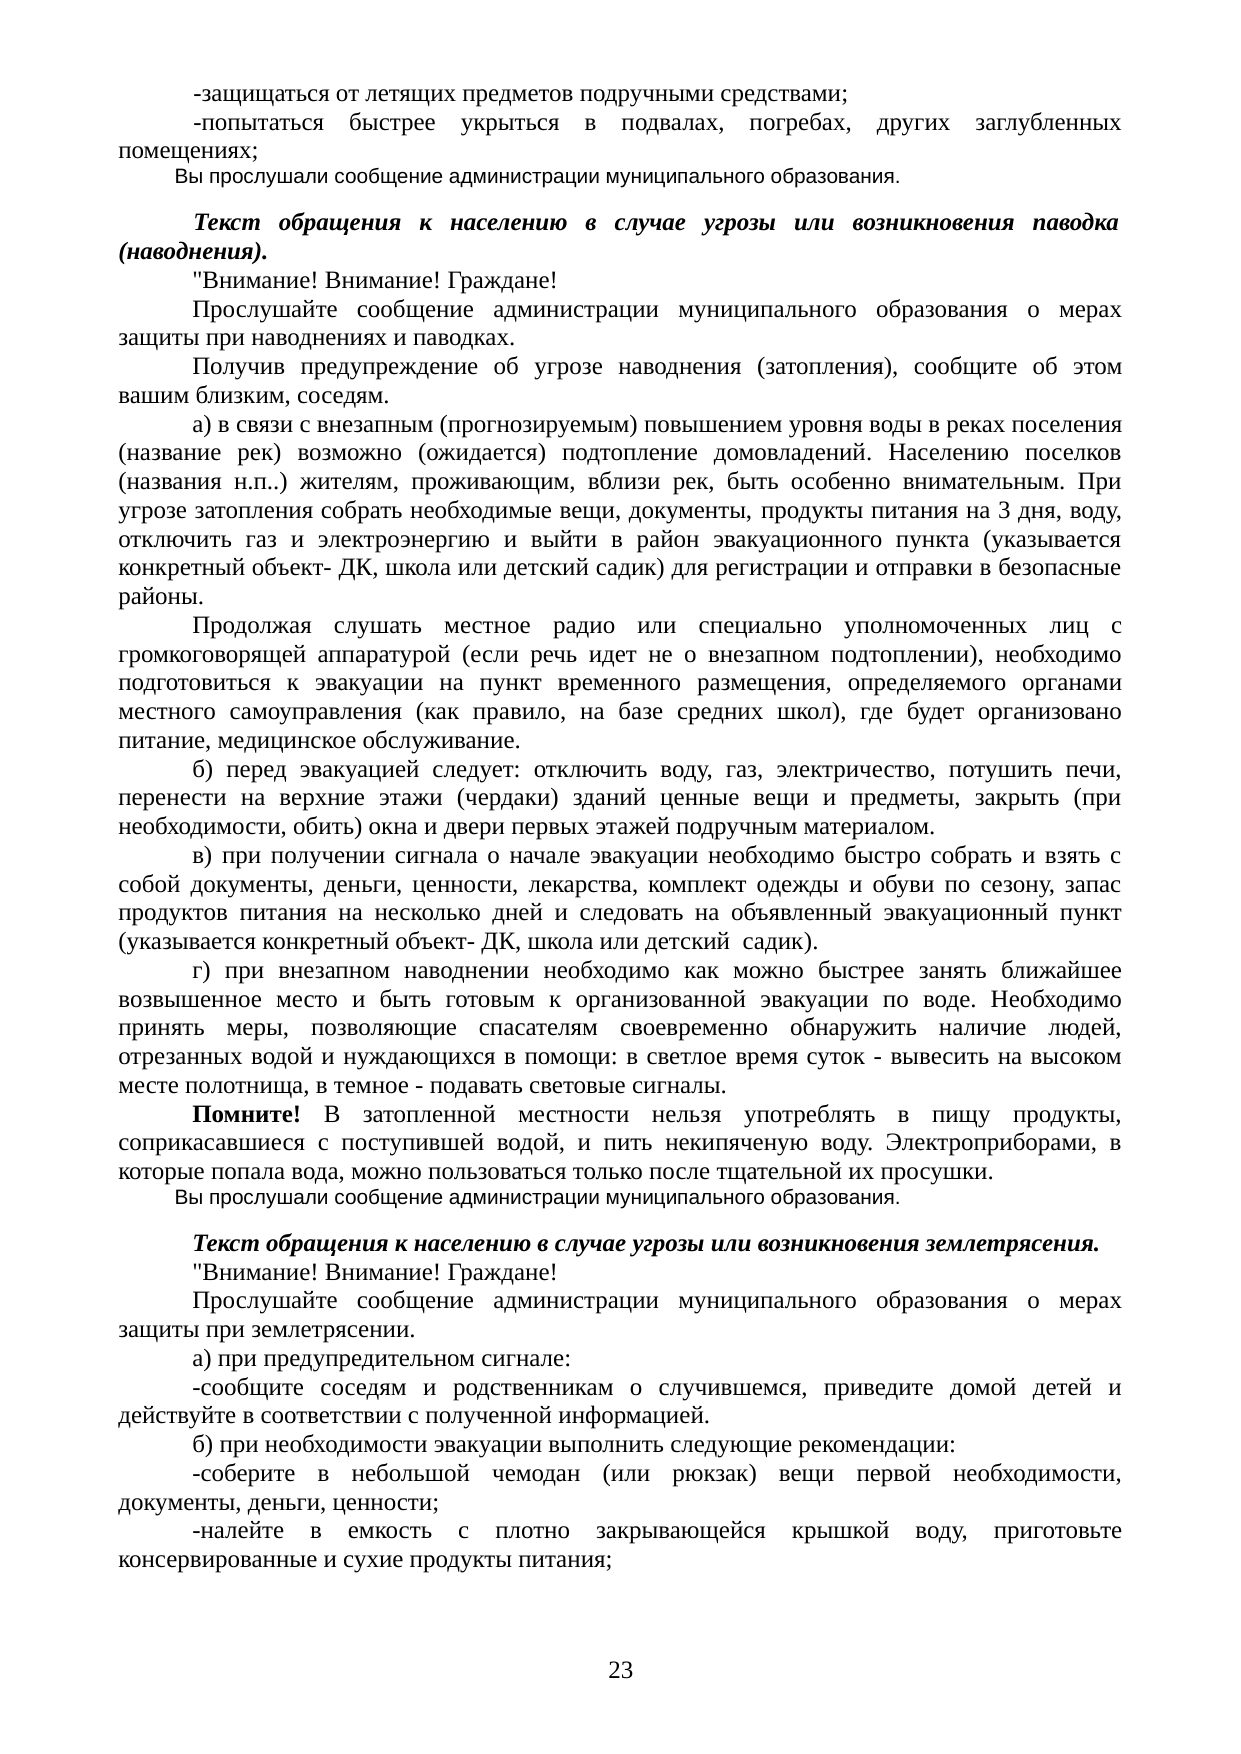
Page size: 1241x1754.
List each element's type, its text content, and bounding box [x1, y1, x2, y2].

text Прослушайте сообщение администрации муниципального образования о мерах защиты при наводнениях и паводках. [118, 294, 1123, 351]
text -защищаться от летящих предметов подручными средствами; [118, 78, 1123, 107]
text Вы прослушали сообщение администрации муниципального образования. [118, 1185, 1123, 1209]
text Получив предупреждение об угрозе наводнения (затопления), сообщите об этом вашим близким, соседям. [118, 351, 1123, 409]
text б) при необходимости эвакуации выполнить следующие рекомендации: [118, 1429, 1123, 1458]
text -попытаться быстрее укрыться в подвалах, погребах, других заглубленных помещениях; [118, 107, 1123, 164]
text -соберите в небольшой чемодан (или рюкзак) вещи первой необходимости, документы, деньги, ценности; [118, 1458, 1123, 1516]
text "Внимание! Внимание! Граждане! [118, 265, 1123, 294]
text а) при предупредительном сигнале: [118, 1343, 1123, 1372]
text -налейте в емкость с плотно закрывающейся крышкой воду, приготовьте консервированные и сухие продукты питания; [118, 1516, 1123, 1573]
text Текст обращения к населению в случае угрозы или возникновения землетрясения. [118, 1228, 1123, 1257]
text Помните! В затопленной местности нельзя употреблять в пищу продукты, соприкасавшиеся с поступившей водой, и пить некипяченую воду. Электроприборами, в которые попала вода, можно пользоваться только после тщательной их просушки. [118, 1099, 1123, 1185]
text Вы прослушали сообщение администрации муниципального образования. [118, 164, 1123, 188]
text "Внимание! Внимание! Граждане! [118, 1257, 1123, 1286]
text в) при получении сигнала о начале эвакуации необходимо быстро собрать и взять с собой документы, деньги, ценности, лекарства, комплект одежды и обуви по сезону, запас продуктов питания на несколько дней и следовать на объявленный эвакуационный пункт (указывается конкретный объект- ДК, школа или детский садик). [118, 840, 1123, 955]
text г) при внезапном наводнении необходимо как можно быстрее занять ближайшее возвышенное место и быть готовым к организованной эвакуации по воде. Необходимо принять меры, позволяющие спасателям своевременно обнаружить наличие людей, отрезанных водой и нуждающихся в помощи: в светлое время суток - вывесить на высоком месте полотнища, в темное - подавать световые сигналы. [118, 955, 1123, 1099]
text -сообщите соседям и родственникам о случившемся, приведите домой детей и действуйте в соответствии с полученной информацией. [118, 1372, 1123, 1429]
text Продолжая слушать местное радио или специально уполномоченных лиц с громкоговорящей аппаратурой (если речь идет не о внезапном подтоплении), необходимо подготовиться к эвакуации на пункт временного размещения, определяемого органами местного самоуправления (как правило, на базе средних школ), где будет организовано питание, медицинское обслуживание. [118, 610, 1123, 754]
text Текст обращения к населению в случае угрозы или возникновения паводка (наводнения). [118, 207, 1123, 265]
text Прослушайте сообщение администрации муниципального образования о мерах защиты при землетрясении. [118, 1286, 1123, 1343]
text а) в связи с внезапным (прогнозируемым) повышением уровня воды в реках поселения (название рек) возможно (ожидается) подтопление домовладений. Населению поселков (названия н.п..) жителям, проживающим, вблизи рек, быть особенно внимательным. При угрозе затопления собрать необходимые вещи, документы, продукты питания на 3 дня, воду, отключить газ и электроэнергию и выйти в район эвакуационного пункта (указывается конкретный объект- ДК, школа или детский садик) для регистрации и отправки в безопасные районы. [118, 409, 1123, 610]
text б) перед эвакуацией следует: отключить воду, газ, электричество, потушить печи, перенести на верхние этажи (чердаки) зданий ценные вещи и предметы, закрыть (при необходимости, обить) окна и двери первых этажей подручным материалом. [118, 754, 1123, 840]
